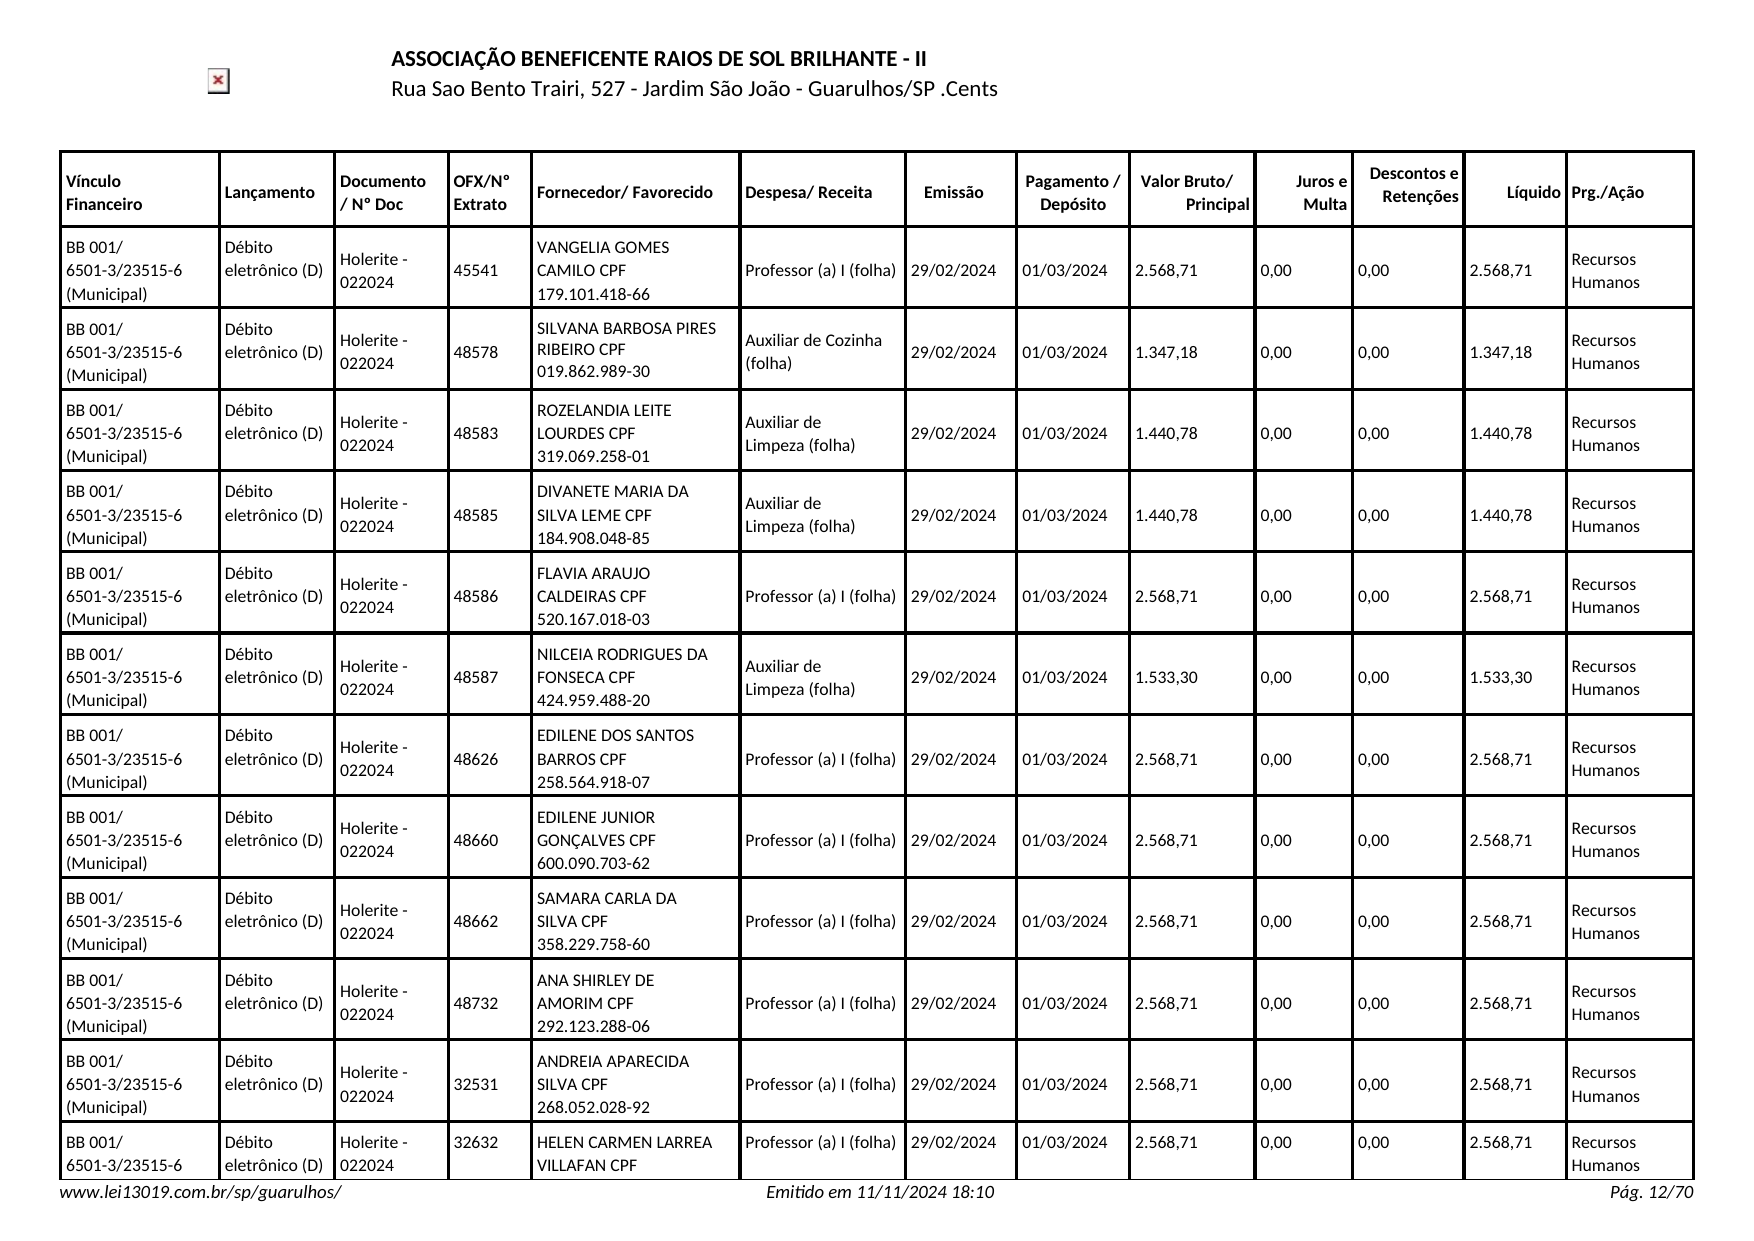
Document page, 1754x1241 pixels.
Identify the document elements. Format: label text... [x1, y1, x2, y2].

table_cell 29/02/2024 [907, 1123, 1015, 1179]
table_cell 01/03/2024 [1018, 472, 1128, 550]
table_cell 29/02/2024 [907, 472, 1015, 550]
table_cell Débito eletrônico (D) [221, 472, 333, 550]
table_cell 2.568,71 [1466, 879, 1565, 957]
table_cell Débito eletrônico (D) [221, 635, 333, 713]
table_cell Holerite - 022024 [336, 716, 447, 794]
table_cell 2.568,71 [1466, 228, 1565, 306]
table_cell 0,00 [1354, 1123, 1462, 1179]
table_cell 29/02/2024 [907, 879, 1015, 957]
table_cell Professor (a) I (folha) [742, 797, 904, 876]
table_cell BB 001/ 6501-3/23515-6 (Municipal) [62, 716, 218, 794]
table_cell Recursos Humanos [1568, 553, 1692, 631]
table_cell 48587 [450, 635, 530, 713]
table_cell 32632 [450, 1123, 530, 1179]
table_cell Professor (a) I (folha) [742, 879, 904, 957]
table_cell 01/03/2024 [1018, 553, 1128, 631]
table_cell Emissão [907, 153, 1015, 225]
table_cell 0,00 [1354, 228, 1462, 306]
table_cell BB 001/ 6501-3/23515-6 [62, 1123, 218, 1179]
table_cell Prg./Ação [1568, 153, 1692, 225]
table_cell 29/02/2024 [907, 391, 1015, 469]
table_cell Débito eletrônico (D) [221, 960, 333, 1038]
table_cell DIVANETE MARIA DA SILVA LEME CPF 184.908.048-85 [533, 472, 738, 550]
table_cell Holerite - 022024 [336, 553, 447, 631]
table_cell 0,00 [1354, 797, 1462, 876]
table_cell 48660 [450, 797, 530, 876]
table_cell 0,00 [1257, 960, 1351, 1038]
table_cell Professor (a) I (folha) [742, 1123, 904, 1179]
table_cell 01/03/2024 [1018, 228, 1128, 306]
table_cell 2.568,71 [1131, 228, 1253, 306]
table_cell 2.568,71 [1131, 1041, 1253, 1119]
table_cell 2.568,71 [1466, 1041, 1565, 1119]
table_cell Auxiliar de Cozinha (folha) [742, 309, 904, 387]
table_cell 0,00 [1354, 391, 1462, 469]
table_cell ANA SHIRLEY DE AMORIM CPF 292.123.288-06 [533, 960, 738, 1038]
table_cell 48583 [450, 391, 530, 469]
table_cell Holerite - 022024 [336, 228, 447, 306]
table_cell 0,00 [1354, 879, 1462, 957]
table_cell 0,00 [1257, 553, 1351, 631]
table_cell SILVANA BARBOSA PIRES RIBEIRO CPF 019.862.989-30 [533, 309, 738, 387]
table_cell BB 001/ 6501-3/23515-6 (Municipal) [62, 797, 218, 876]
table_cell Descontos e Retenções [1354, 153, 1462, 225]
table_cell 0,00 [1354, 1041, 1462, 1119]
table_cell VANGELIA GOMES CAMILO CPF 179.101.418-66 [533, 228, 738, 306]
table_cell BB 001/ 6501-3/23515-6 (Municipal) [62, 1041, 218, 1119]
table_cell 01/03/2024 [1018, 879, 1128, 957]
table_cell Professor (a) I (folha) [742, 1041, 904, 1119]
table_cell 0,00 [1354, 635, 1462, 713]
table_cell Holerite - 022024 [336, 309, 447, 387]
table_cell 48578 [450, 309, 530, 387]
table_cell 0,00 [1257, 1123, 1351, 1179]
table_cell EDILENE DOS SANTOS BARROS CPF 258.564.918-07 [533, 716, 738, 794]
table_cell Recursos Humanos [1568, 228, 1692, 306]
table_cell Auxiliar de Limpeza (folha) [742, 391, 904, 469]
table_cell Pagamento / Depósito [1018, 153, 1128, 225]
table_cell 1.440,78 [1131, 472, 1253, 550]
table_cell Recursos Humanos [1568, 1041, 1692, 1119]
table_cell 01/03/2024 [1018, 1041, 1128, 1119]
table_cell 0,00 [1354, 472, 1462, 550]
table_cell Juros e Multa [1257, 153, 1351, 225]
table_cell SAMARA CARLA DA SILVA CPF 358.229.758-60 [533, 879, 738, 957]
table_cell 48662 [450, 879, 530, 957]
table_cell 0,00 [1257, 716, 1351, 794]
table_cell ANDREIA APARECIDA SILVA CPF 268.052.028-92 [533, 1041, 738, 1119]
table_cell 2.568,71 [1131, 797, 1253, 876]
table_cell Holerite - 022024 [336, 960, 447, 1038]
table_cell 2.568,71 [1131, 1123, 1253, 1179]
table_cell Auxiliar de Limpeza (folha) [742, 472, 904, 550]
table_cell 0,00 [1257, 391, 1351, 469]
table_cell Recursos Humanos [1568, 391, 1692, 469]
table_cell 1.440,78 [1466, 472, 1565, 550]
table_cell Recursos Humanos [1568, 635, 1692, 713]
table_cell 29/02/2024 [907, 553, 1015, 631]
table_cell NILCEIA RODRIGUES DA FONSECA CPF 424.959.488-20 [533, 635, 738, 713]
table_cell Débito eletrônico (D) [221, 1123, 333, 1179]
table_cell 0,00 [1257, 1041, 1351, 1119]
table_cell Recursos Humanos [1568, 716, 1692, 794]
table_cell Holerite - 022024 [336, 1123, 447, 1179]
table_cell 29/02/2024 [907, 797, 1015, 876]
table_cell BB 001/ 6501-3/23515-6 (Municipal) [62, 553, 218, 631]
table_cell 29/02/2024 [907, 228, 1015, 306]
table_cell BB 001/ 6501-3/23515-6 (Municipal) [62, 960, 218, 1038]
table_cell 0,00 [1257, 879, 1351, 957]
table_cell Débito eletrônico (D) [221, 879, 333, 957]
table_cell BB 001/ 6501-3/23515-6 (Municipal) [62, 228, 218, 306]
table_cell 01/03/2024 [1018, 716, 1128, 794]
table_cell 45541 [450, 228, 530, 306]
table_cell Holerite - 022024 [336, 1041, 447, 1119]
table_cell 2.568,71 [1466, 1123, 1565, 1179]
table_cell EDILENE JUNIOR GONÇALVES CPF 600.090.703-62 [533, 797, 738, 876]
table_cell Professor (a) I (folha) [742, 960, 904, 1038]
table_cell OFX/Nº Extrato [450, 153, 530, 225]
table_cell 48585 [450, 472, 530, 550]
table_cell Recursos Humanos [1568, 309, 1692, 387]
table_cell 0,00 [1257, 635, 1351, 713]
table_cell 48732 [450, 960, 530, 1038]
table_cell 29/02/2024 [907, 716, 1015, 794]
table_cell Vínculo Financeiro [62, 153, 218, 225]
table_cell 2.568,71 [1131, 960, 1253, 1038]
table_cell 2.568,71 [1466, 797, 1565, 876]
table_cell 2.568,71 [1466, 716, 1565, 794]
table_cell Professor (a) I (folha) [742, 553, 904, 631]
table_cell 01/03/2024 [1018, 960, 1128, 1038]
table_cell 2.568,71 [1466, 960, 1565, 1038]
table_cell Recursos Humanos [1568, 879, 1692, 957]
table_cell 0,00 [1257, 228, 1351, 306]
table_cell Professor (a) I (folha) [742, 716, 904, 794]
table_cell 48626 [450, 716, 530, 794]
table_cell 29/02/2024 [907, 635, 1015, 713]
table_cell 01/03/2024 [1018, 635, 1128, 713]
table_cell Débito eletrônico (D) [221, 228, 333, 306]
table_cell BB 001/ 6501-3/23515-6 (Municipal) [62, 309, 218, 387]
table_cell 2.568,71 [1131, 879, 1253, 957]
table_cell 1.347,18 [1131, 309, 1253, 387]
table_cell FLAVIA ARAUJO CALDEIRAS CPF 520.167.018-03 [533, 553, 738, 631]
table_cell ROZELANDIA LEITE LOURDES CPF 319.069.258-01 [533, 391, 738, 469]
table_cell 0,00 [1354, 716, 1462, 794]
table_cell Valor Bruto/ Principal [1131, 153, 1253, 225]
table_cell HELEN CARMEN LARREA VILLAFAN CPF [533, 1123, 738, 1179]
table_cell Holerite - 022024 [336, 879, 447, 957]
table_cell Débito eletrônico (D) [221, 309, 333, 387]
table_cell Débito eletrônico (D) [221, 716, 333, 794]
table_cell 1.533,30 [1131, 635, 1253, 713]
table_cell 1.533,30 [1466, 635, 1565, 713]
table_cell 0,00 [1354, 309, 1462, 387]
table_cell Débito eletrônico (D) [221, 391, 333, 469]
table_cell 0,00 [1354, 960, 1462, 1038]
table_cell Líquido [1466, 153, 1565, 225]
table_cell Holerite - 022024 [336, 635, 447, 713]
table_cell BB 001/ 6501-3/23515-6 (Municipal) [62, 879, 218, 957]
table_cell Holerite - 022024 [336, 391, 447, 469]
table_cell Recursos Humanos [1568, 472, 1692, 550]
table_cell 29/02/2024 [907, 309, 1015, 387]
table_cell Documento / Nº Doc [336, 153, 447, 225]
table_cell BB 001/ 6501-3/23515-6 (Municipal) [62, 391, 218, 469]
table_cell 2.568,71 [1466, 553, 1565, 631]
table_cell Recursos Humanos [1568, 1123, 1692, 1179]
table_cell 0,00 [1257, 472, 1351, 550]
table_cell 32531 [450, 1041, 530, 1119]
table_cell 01/03/2024 [1018, 391, 1128, 469]
table_cell Débito eletrônico (D) [221, 1041, 333, 1119]
table_cell 2.568,71 [1131, 716, 1253, 794]
table_cell BB 001/ 6501-3/23515-6 (Municipal) [62, 472, 218, 550]
table_cell 29/02/2024 [907, 1041, 1015, 1119]
table_cell 01/03/2024 [1018, 1123, 1128, 1179]
table_cell Lançamento [221, 153, 333, 225]
table_cell Fornecedor/ Favorecido [533, 153, 738, 225]
table_cell 0,00 [1354, 553, 1462, 631]
table_cell Holerite - 022024 [336, 472, 447, 550]
table_cell BB 001/ 6501-3/23515-6 (Municipal) [62, 635, 218, 713]
table_cell 01/03/2024 [1018, 797, 1128, 876]
table_cell 48586 [450, 553, 530, 631]
table_cell Professor (a) I (folha) [742, 228, 904, 306]
table_cell Despesa/ Receita [742, 153, 904, 225]
table_cell Holerite - 022024 [336, 797, 447, 876]
table_cell 1.347,18 [1466, 309, 1565, 387]
table_cell 2.568,71 [1131, 553, 1253, 631]
table_cell 1.440,78 [1131, 391, 1253, 469]
table_cell Débito eletrônico (D) [221, 797, 333, 876]
table_cell Auxiliar de Limpeza (folha) [742, 635, 904, 713]
table_cell 29/02/2024 [907, 960, 1015, 1038]
table_cell Recursos Humanos [1568, 960, 1692, 1038]
table_cell 1.440,78 [1466, 391, 1565, 469]
table_cell Débito eletrônico (D) [221, 553, 333, 631]
table_cell Recursos Humanos [1568, 797, 1692, 876]
table_cell 01/03/2024 [1018, 309, 1128, 387]
table_cell 0,00 [1257, 797, 1351, 876]
table_cell 0,00 [1257, 309, 1351, 387]
